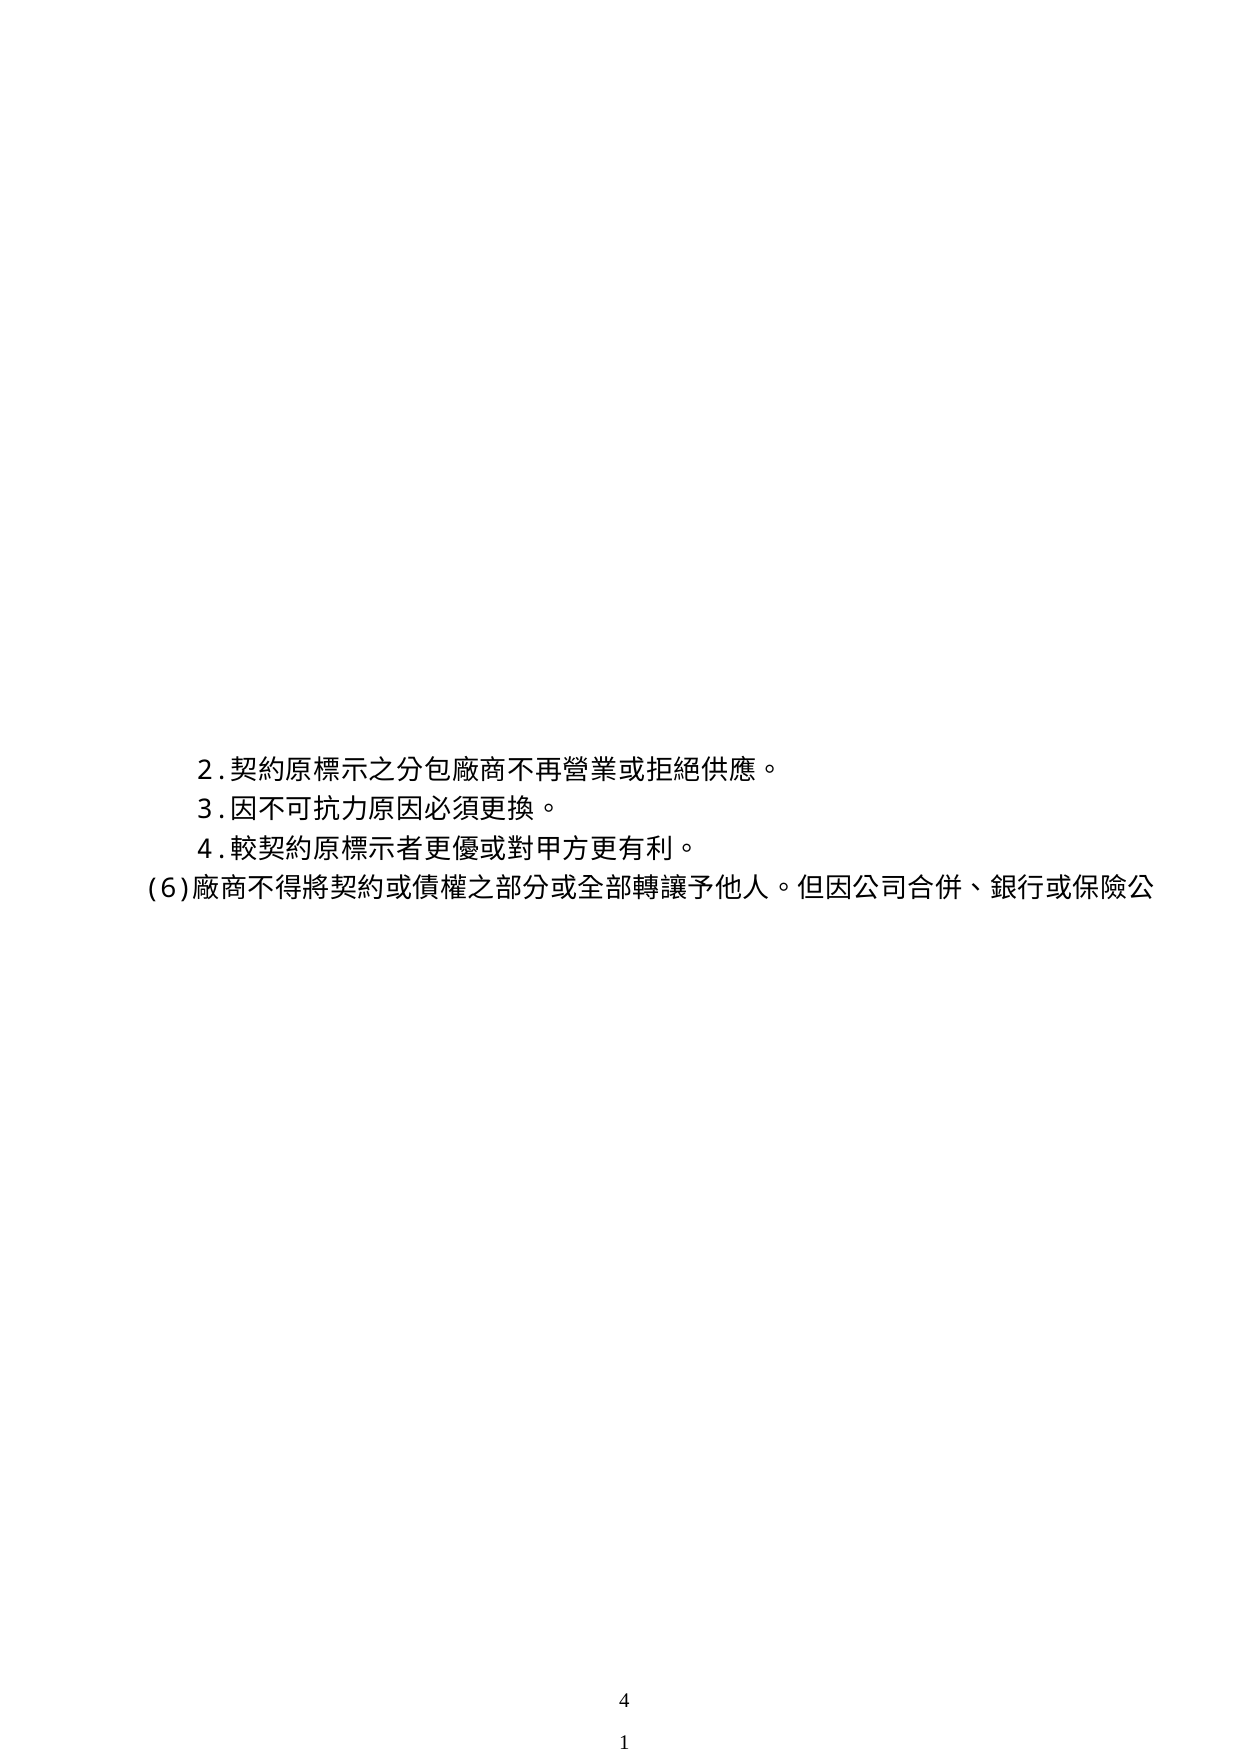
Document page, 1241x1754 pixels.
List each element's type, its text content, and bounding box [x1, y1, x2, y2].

text 2.契約原標示之分包廠商不再營業或拒絕供應。 [196, 748, 1157, 787]
text 3.因不可抗力原因必須更換。 [196, 787, 1157, 827]
list 廠商不得將契約或債權之部分或全部轉讓予他人。但因公司合併、銀行或保險公 [144, 866, 1157, 905]
text 4.較契約原標示者更優或對甲方更有利。 [196, 827, 1157, 866]
